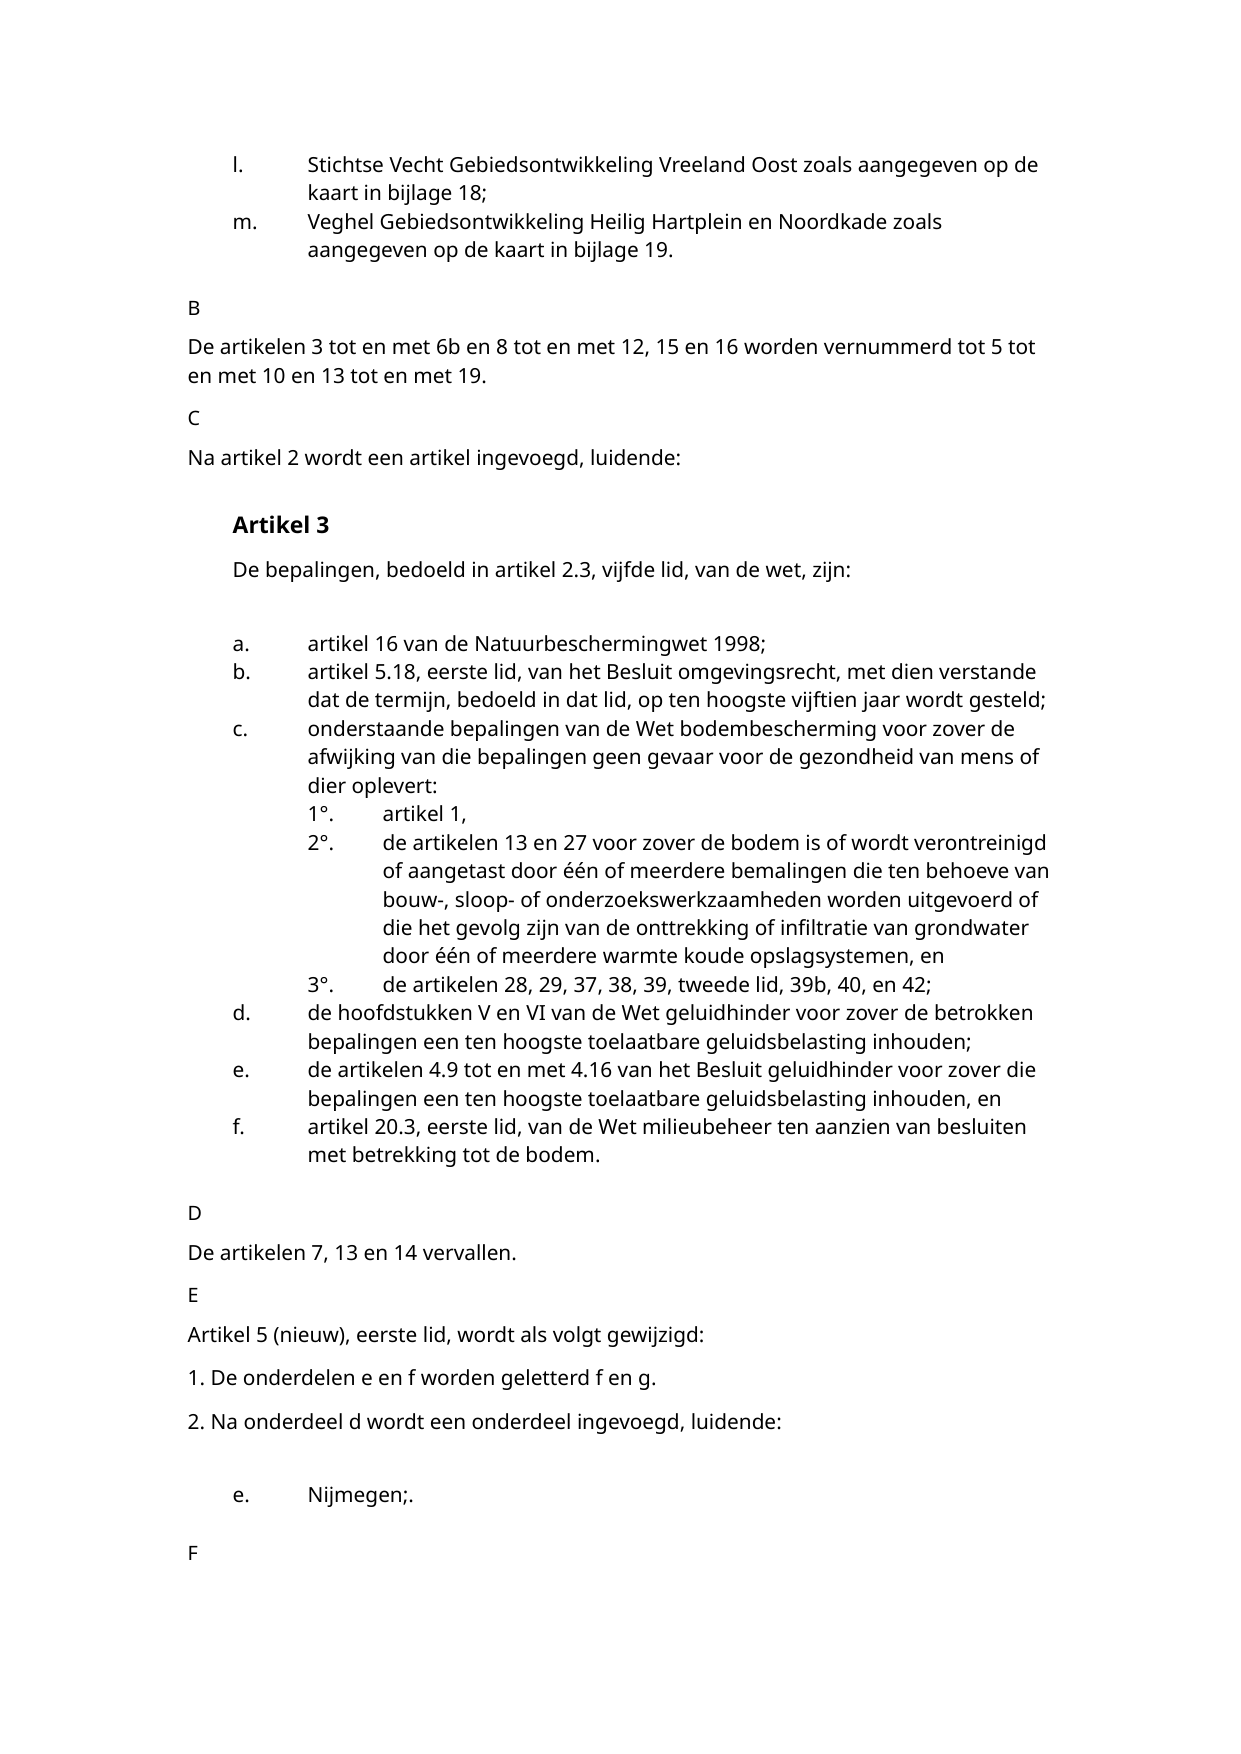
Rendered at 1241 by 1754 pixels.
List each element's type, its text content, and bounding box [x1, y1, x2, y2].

list artikel 20.3, eerste lid, van de Wet milieubeheer ten aanzien van besluiten met betrekking tot de bodem. [232, 1112, 1053, 1169]
list artikel 1, [307, 799, 1053, 828]
text De artikelen 7, 13 en 14 vervallen. [187, 1238, 1053, 1266]
text De artikelen 3 tot en met 6b en 8 tot en met 12, 15 en 16 worden vernummerd tot 5 tot en met 10 en 13 tot en met 19. [187, 332, 1053, 389]
text E [187, 1281, 1053, 1308]
text D [187, 1199, 1053, 1226]
list artikel 16 van de Natuurbeschermingwet 1998; [232, 629, 1053, 657]
list de artikelen 28, 29, 37, 38, 39, tweede lid, 39b, 40, en 42; [307, 970, 1053, 998]
list Stichtse Vecht Gebiedsontwikkeling Vreeland Oost zoals aangegeven op de kaart in bijlage 18; [232, 150, 1053, 207]
text B [187, 294, 1053, 321]
list de artikelen 4.9 tot en met 4.16 van het Besluit geluidhinder voor zover die bepalingen een ten hoogste toelaatbare geluidsbelasting inhouden, en [232, 1055, 1053, 1112]
text Artikel 5 (nieuw), eerste lid, wordt als volgt gewijzigd: [187, 1320, 1053, 1348]
list Nijmegen;. [232, 1480, 1053, 1509]
text 1. De onderdelen e en f worden geletterd f en g. [187, 1363, 1053, 1392]
text De bepalingen, bedoeld in artikel 2.3, vijfde lid, van de wet, zijn: [232, 555, 1053, 584]
list de artikelen 13 en 27 voor zover de bodem is of wordt verontreinigd of aangetast door één of meerdere bemalingen die ten behoeve van bouw-, sloop- of onderzoekswerkzaamheden worden uitgevoerd of die het gevolg zijn van de onttrekking of infiltratie van grondwater door één of meerdere warmte koude opslagsystemen, en [307, 828, 1053, 970]
list artikel 5.18, eerste lid, van het Besluit omgevingsrecht, met dien verstande dat de termijn, bedoeld in dat lid, op ten hoogste vijftien jaar wordt gesteld; [232, 657, 1053, 714]
list Veghel Gebiedsontwikkeling Heilig Hartplein en Noordkade zoals aangegeven op de kaart in bijlage 19. [232, 207, 1053, 264]
text 2. Na onderdeel d wordt een onderdeel ingevoegd, luidende: [187, 1407, 1053, 1435]
subtitle Artikel 3 [232, 509, 1053, 540]
text C [187, 404, 1053, 431]
list onderstaande bepalingen van de Wet bodembescherming voor zover de afwijking van die bepalingen geen gevaar voor de gezondheid van mens of dier oplevert: [232, 714, 1053, 799]
text F [187, 1539, 1053, 1566]
list de hoofdstukken V en VI van de Wet geluidhinder voor zover de betrokken bepalingen een ten hoogste toelaatbare geluidsbelasting inhouden; [232, 998, 1053, 1055]
text Na artikel 2 wordt een artikel ingevoegd, luidende: [187, 443, 1053, 472]
